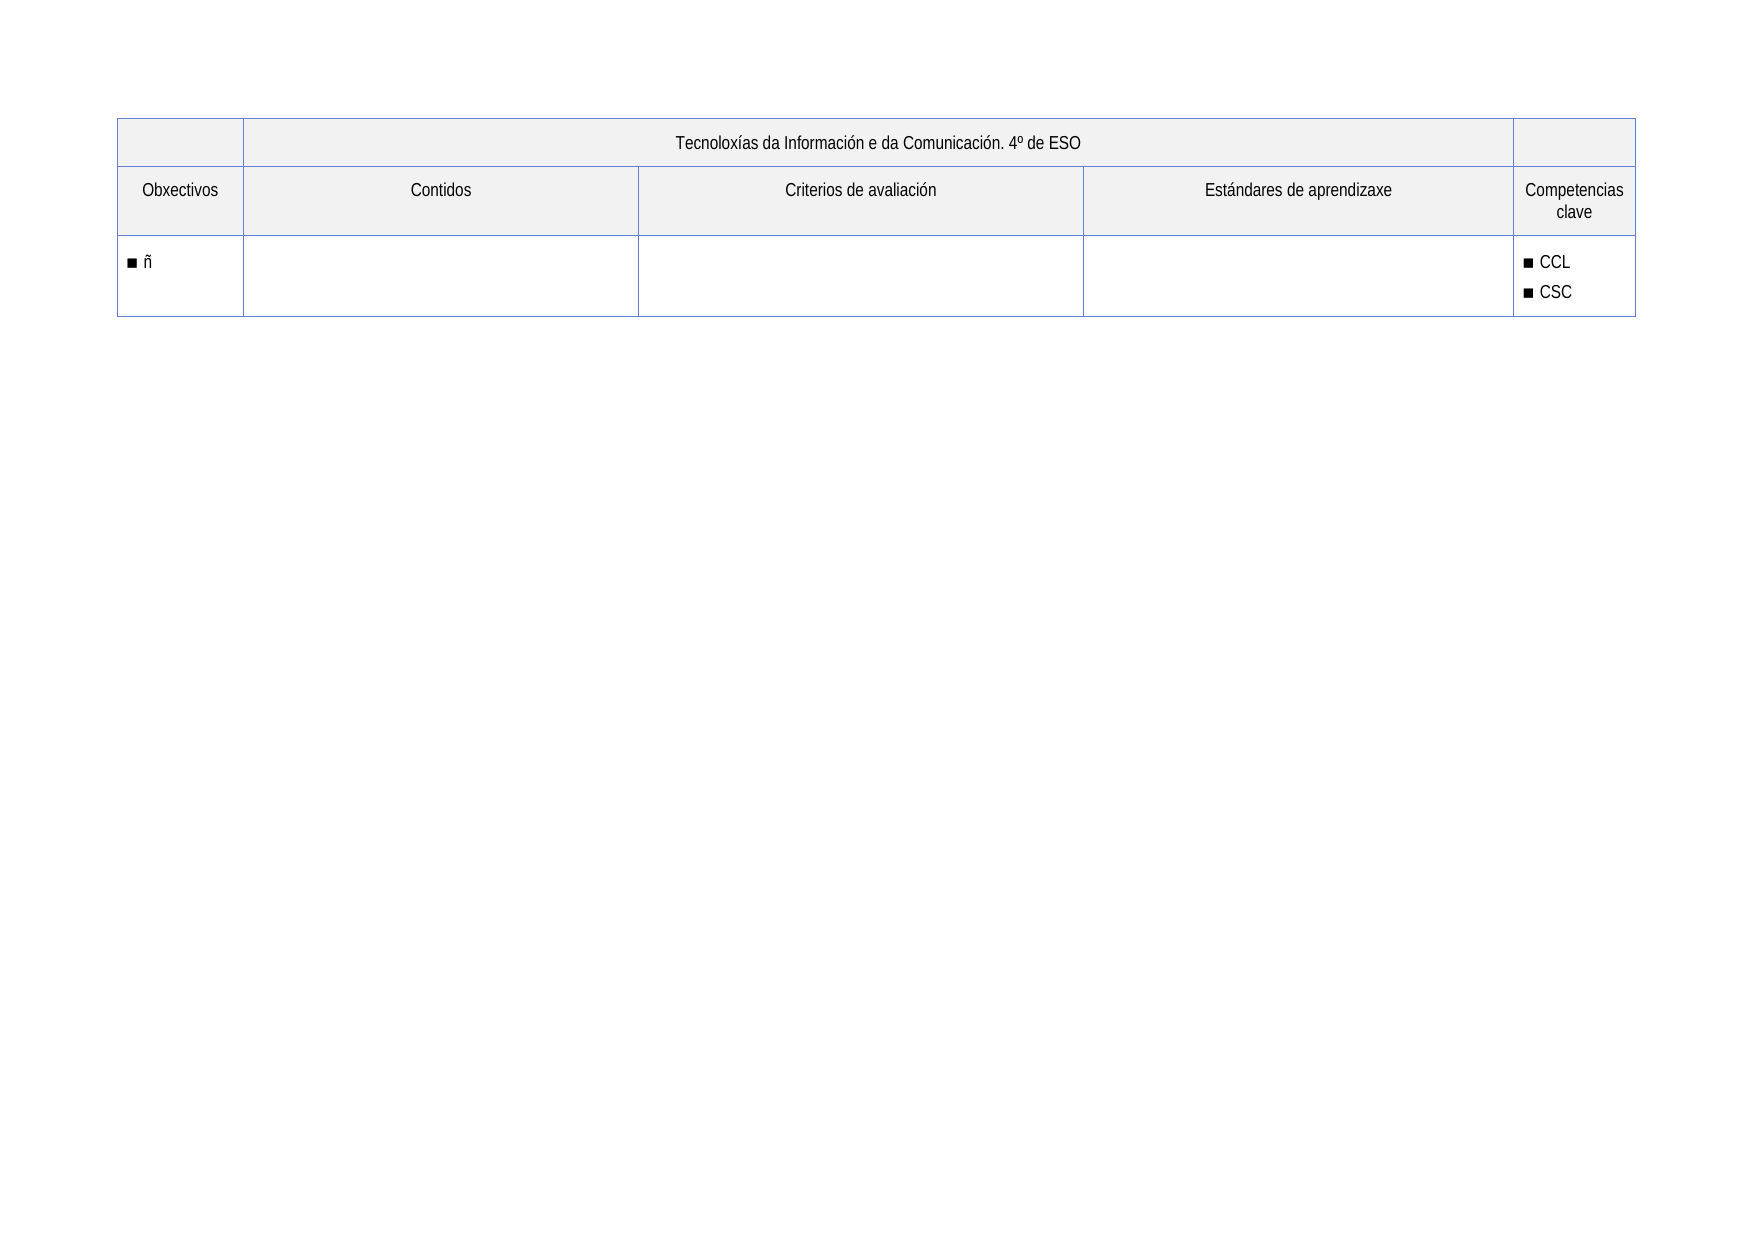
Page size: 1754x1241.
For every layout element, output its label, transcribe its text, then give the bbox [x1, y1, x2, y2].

table_cell Estándares de aprendizaxe [1084, 167, 1513, 235]
table_cell Competencias clave [1514, 167, 1635, 235]
table_header [1514, 119, 1635, 166]
table_cell Contidos [244, 167, 638, 235]
table_cell Obxectivos [118, 167, 243, 235]
table_cell f m ñ [118, 236, 243, 316]
table_cell [639, 236, 1083, 316]
table_cell CD CMCCT. CCL CSC [1514, 236, 1635, 316]
table_cell [1084, 236, 1513, 316]
table_header [118, 119, 243, 166]
table_cell Criterios de avaliación [639, 167, 1083, 235]
table_cell [244, 236, 638, 316]
table_header Tecnoloxías da Información e da Comunicación. 4º de ESO [244, 119, 1513, 166]
